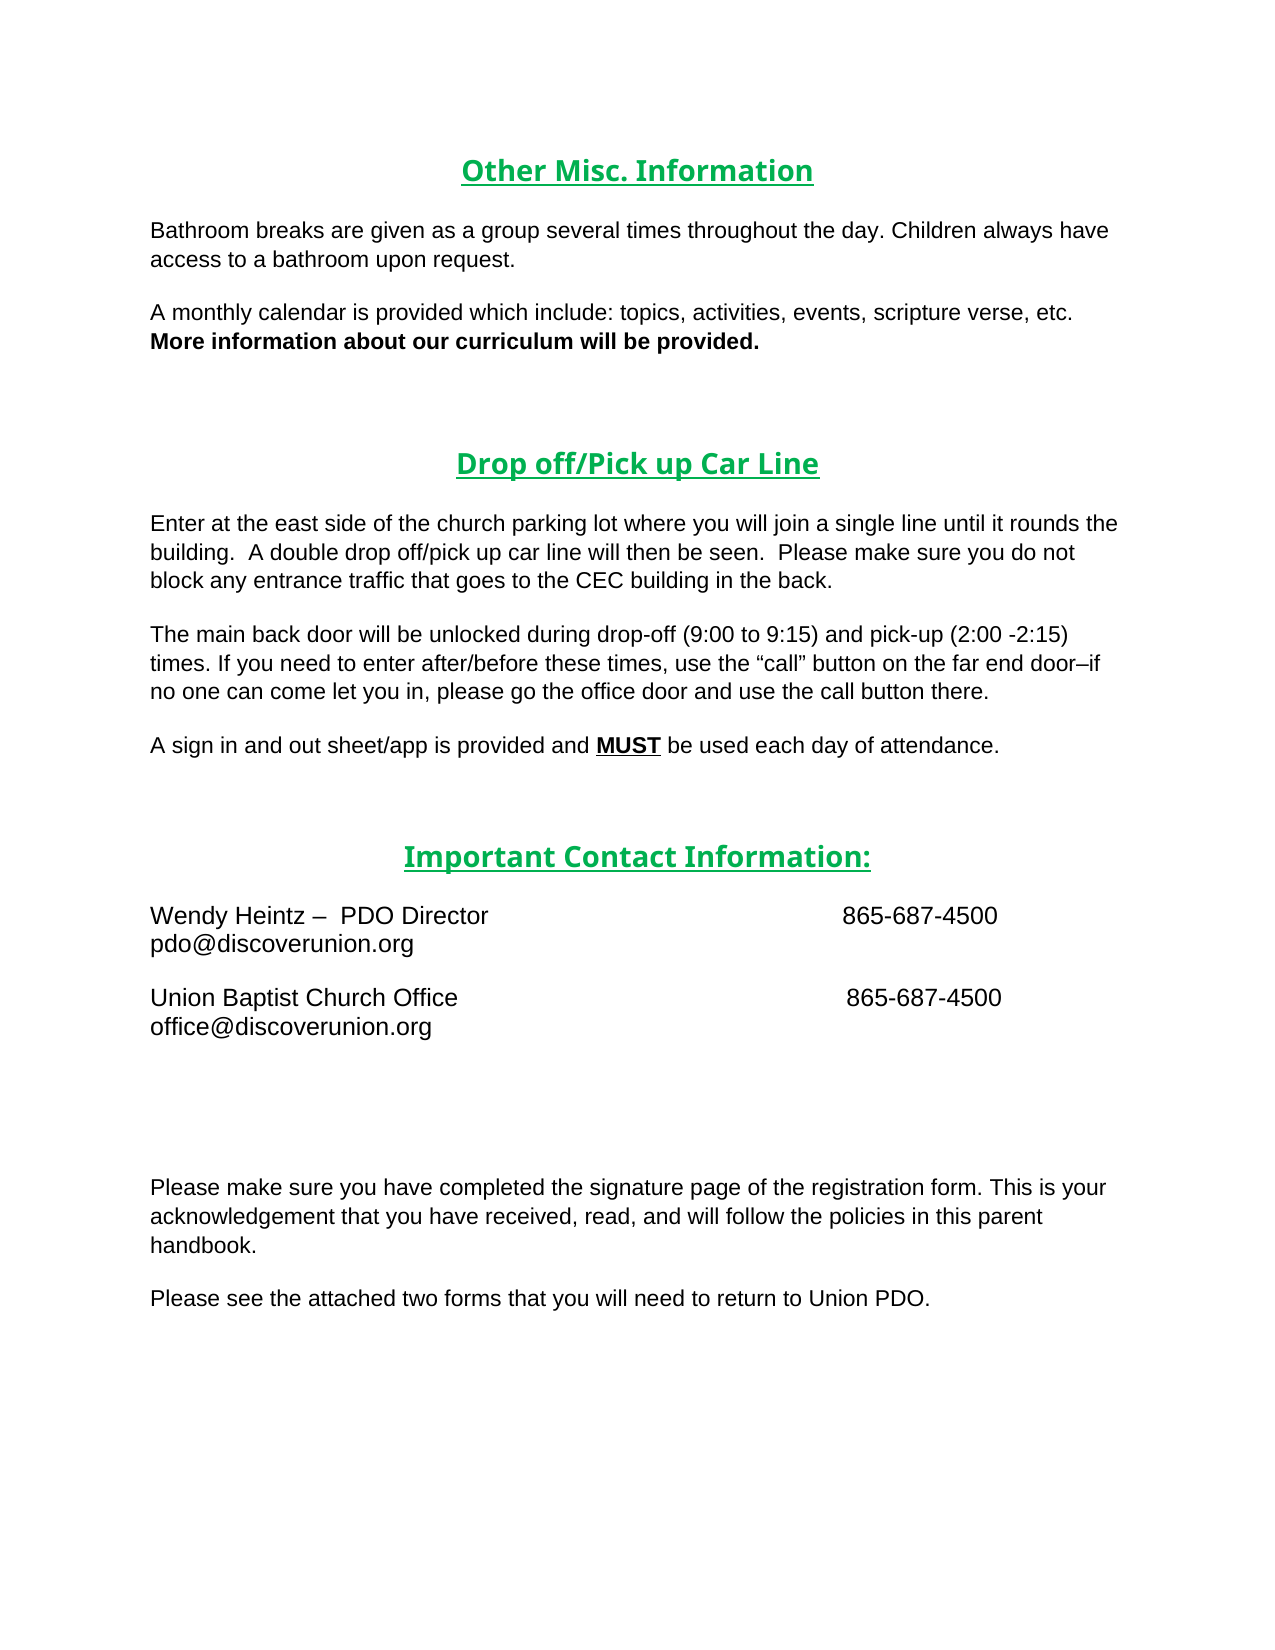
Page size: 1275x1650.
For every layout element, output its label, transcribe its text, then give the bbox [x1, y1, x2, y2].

text Bathroom breaks are given as a group several times throughout the day. Children always have access to a bathroom upon request. [150, 214, 1125, 272]
text Union Baptist Church Office 865-687-4500 office@discoverunion.org [150, 983, 1125, 1040]
text Drop off/Pick up Car Line [150, 443, 1125, 483]
text Other Misc. Information [150, 150, 1125, 190]
text Wendy Heintz – PDO Director 865-687-4500 pdo@discoverunion.org [150, 901, 1125, 958]
text Enter at the east side of the church parking lot where you will join a single line until it rounds the building. A double drop off/pick up car line will then be seen. Please make sure you do not block any entrance traffic that goes to the CEC building in the back. [150, 507, 1125, 594]
text A sign in and out sheet/app is provided and MUST be used each day of attendance. [150, 729, 1125, 758]
text Important Contact Information: [150, 836, 1125, 876]
text Please make sure you have completed the signature page of the registration form. This is your acknowledgement that you have received, read, and will follow the policies in this parent handbook. [150, 1172, 1125, 1258]
text Please see the attached two forms that you will need to return to Union PDO. [150, 1283, 1125, 1312]
text A monthly calendar is provided which include: topics, activities, events, scripture verse, etc. More information about our curriculum will be provided. [150, 297, 1125, 354]
text The main back door will be unlocked during drop-off (9:00 to 9:15) and pick-up (2:00 -2:15) times. If you need to enter after/before these times, use the “call” button on the far end door–if no one can come let you in, please go the office door and use the call button there. [150, 618, 1125, 705]
